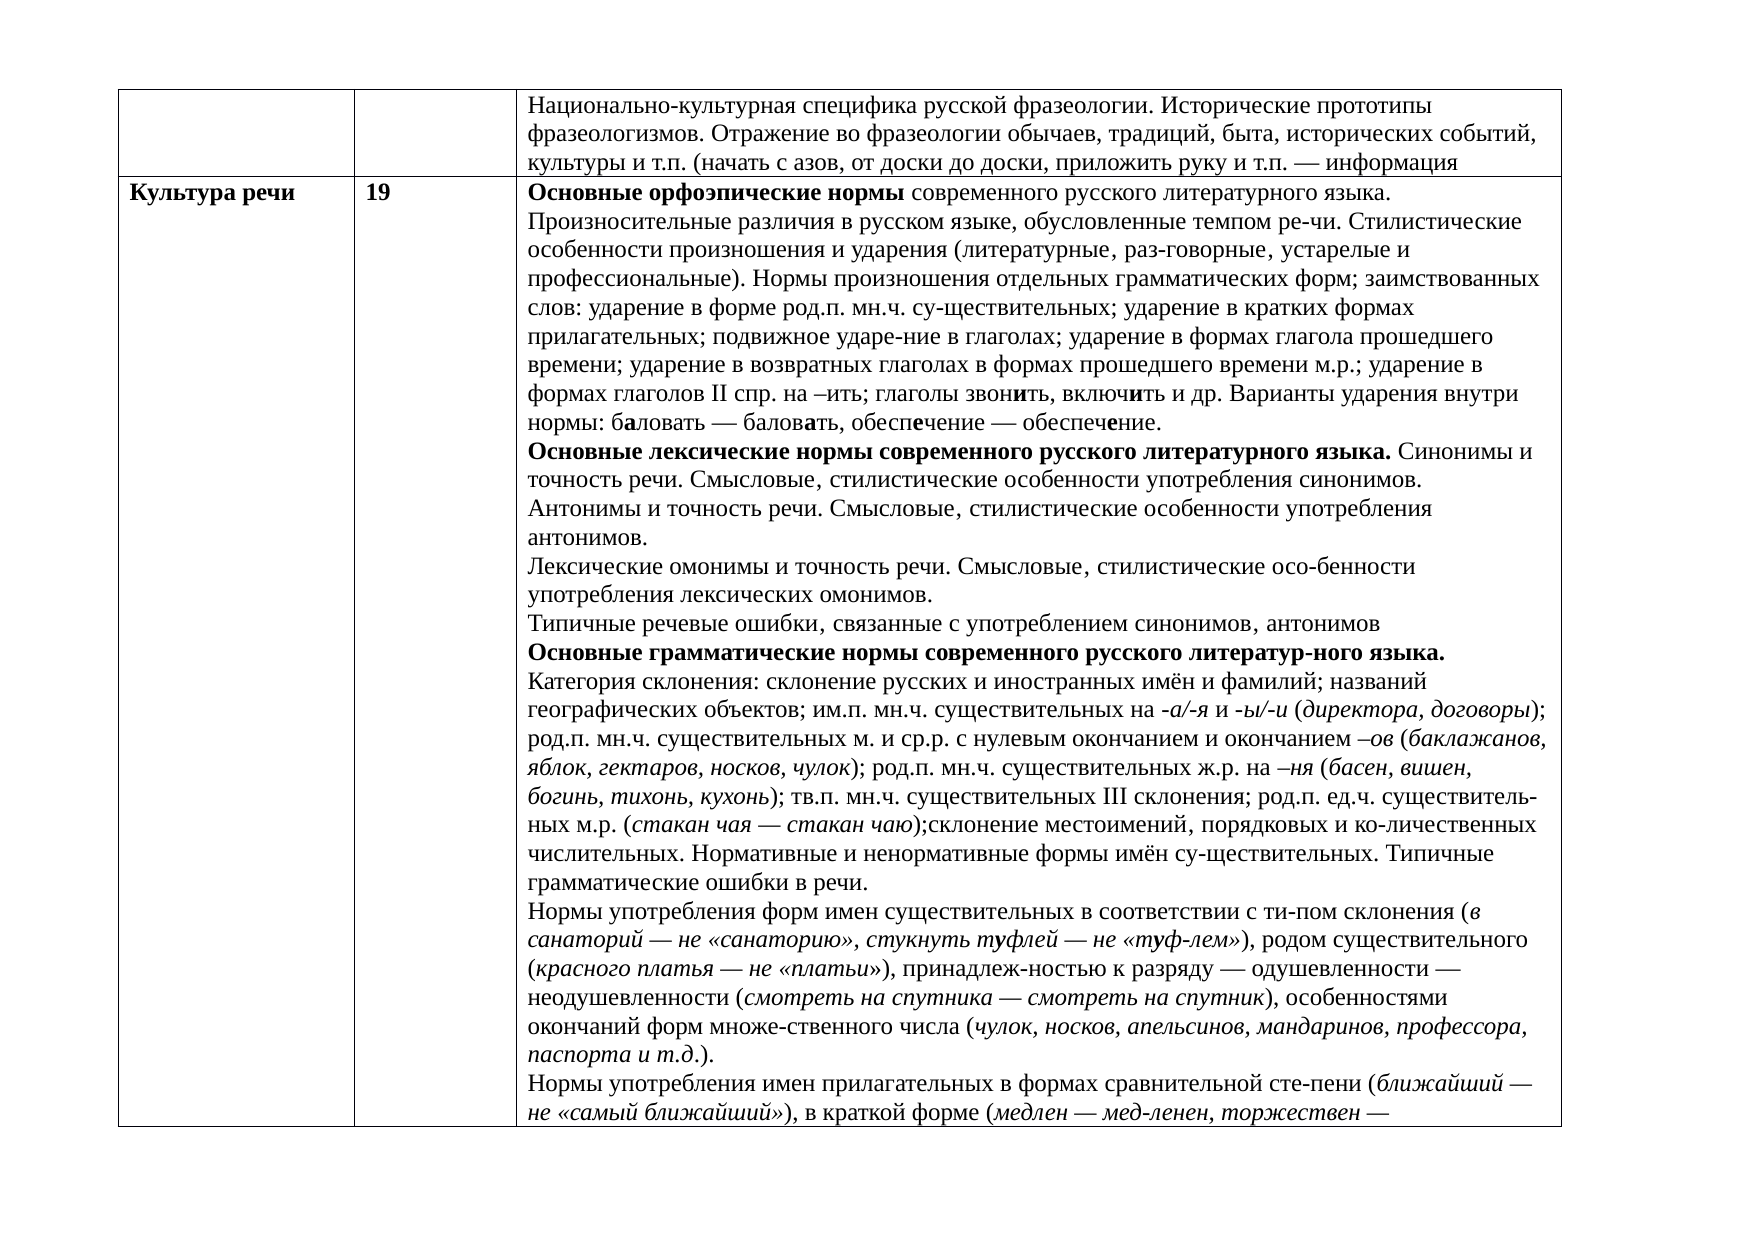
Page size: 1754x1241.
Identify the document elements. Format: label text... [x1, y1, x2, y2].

table_cell Национально-культурная специфика русской фразеологии. Исторические прототипы фразеологизмов. Отражение во фразеологии обычаев, традиций, быта, исторических событий, культуры и т.п. (начать с азов, от доски до доски, приложить руку и т.п. — информация [517, 90, 1561, 176]
table_cell 19 [355, 177, 516, 1126]
table_cell [355, 90, 516, 176]
table_cell Основные орфоэпические нормы современного русского литературного языка. Произносительные различия в русском языке, обусловленные темпом ре-чи. Стилистические особенности произношения и ударения (литературные‚ раз-говорные‚ устарелые и профессиональные). Нормы произношения отдельных грамматических форм; заимствованных слов: ударение в форме род.п. мн.ч. су-ществительных; ударение в кратких формах прилагательных; подвижное ударе-ние в глаголах; ударение в формах глагола прошедшего времени; ударение в возвратных глаголах в формах прошедшего времени м.р.; ударение в формах глаголов II спр. на –ить; глаголы звонить, включить и др. Варианты ударения внутри нормы: баловать — баловать, обеспечение — обеспечение. Основные лексические нормы современного русского литературного языка. Синонимы и точность речи. Смысловые‚ стилистические особенности употребления синонимов. Антонимы и точность речи. Смысловые‚ стилистические особенности употребления антонимов. Лексические омонимы и точность речи. Смысловые‚ стилистические осо-бенности употребления лексических омонимов. Типичные речевые ошибки‚ связанные с употреблением синонимов‚ антонимов Основные грамматические нормы современного русского литератур-ного языка. Категория склонения: склонение русских и иностранных имён и фамилий; названий географических объектов; им.п. мн.ч. существительных на -а/-я и -ы/-и (директора, договоры); род.п. мн.ч. существительных м. и ср.р. с нулевым окончанием и окончанием –ов (баклажанов, яблок, гектаров, носков, чулок); род.п. мн.ч. существительных ж.р. на –ня (басен, вишен, богинь, тихонь, кухонь); тв.п. мн.ч. существительных III склонения; род.п. ед.ч. существитель-ных м.р. (стакан чая — стакан чаю);склонение местоимений‚ порядковых и ко-личественных числительных. Нормативные и ненормативные формы имён су-ществительных. Типичные грамматические ошибки в речи. Нормы употребления форм имен существительных в соответствии с ти-пом склонения (в санаторий — не «санаторию», стукнуть туфлей — не «туф-лем»), родом существительного (красного платья — не «платьи»), принадлеж-ностью к разряду — одушевленности — неодушевленности (смотреть на спутника — смотреть на спутник), особенностями окончаний форм множе-ственного числа (чулок, носков, апельсинов, мандаринов, профессора, паспорта и т.д.). Нормы употребления имен прилагательных в формах сравнительной сте-пени (ближайший — не «самый ближайший»), в краткой форме (медлен — мед-ленен, торжествен — [517, 177, 1561, 1126]
table_cell Культура речи [119, 177, 354, 1126]
table_cell [119, 90, 354, 176]
